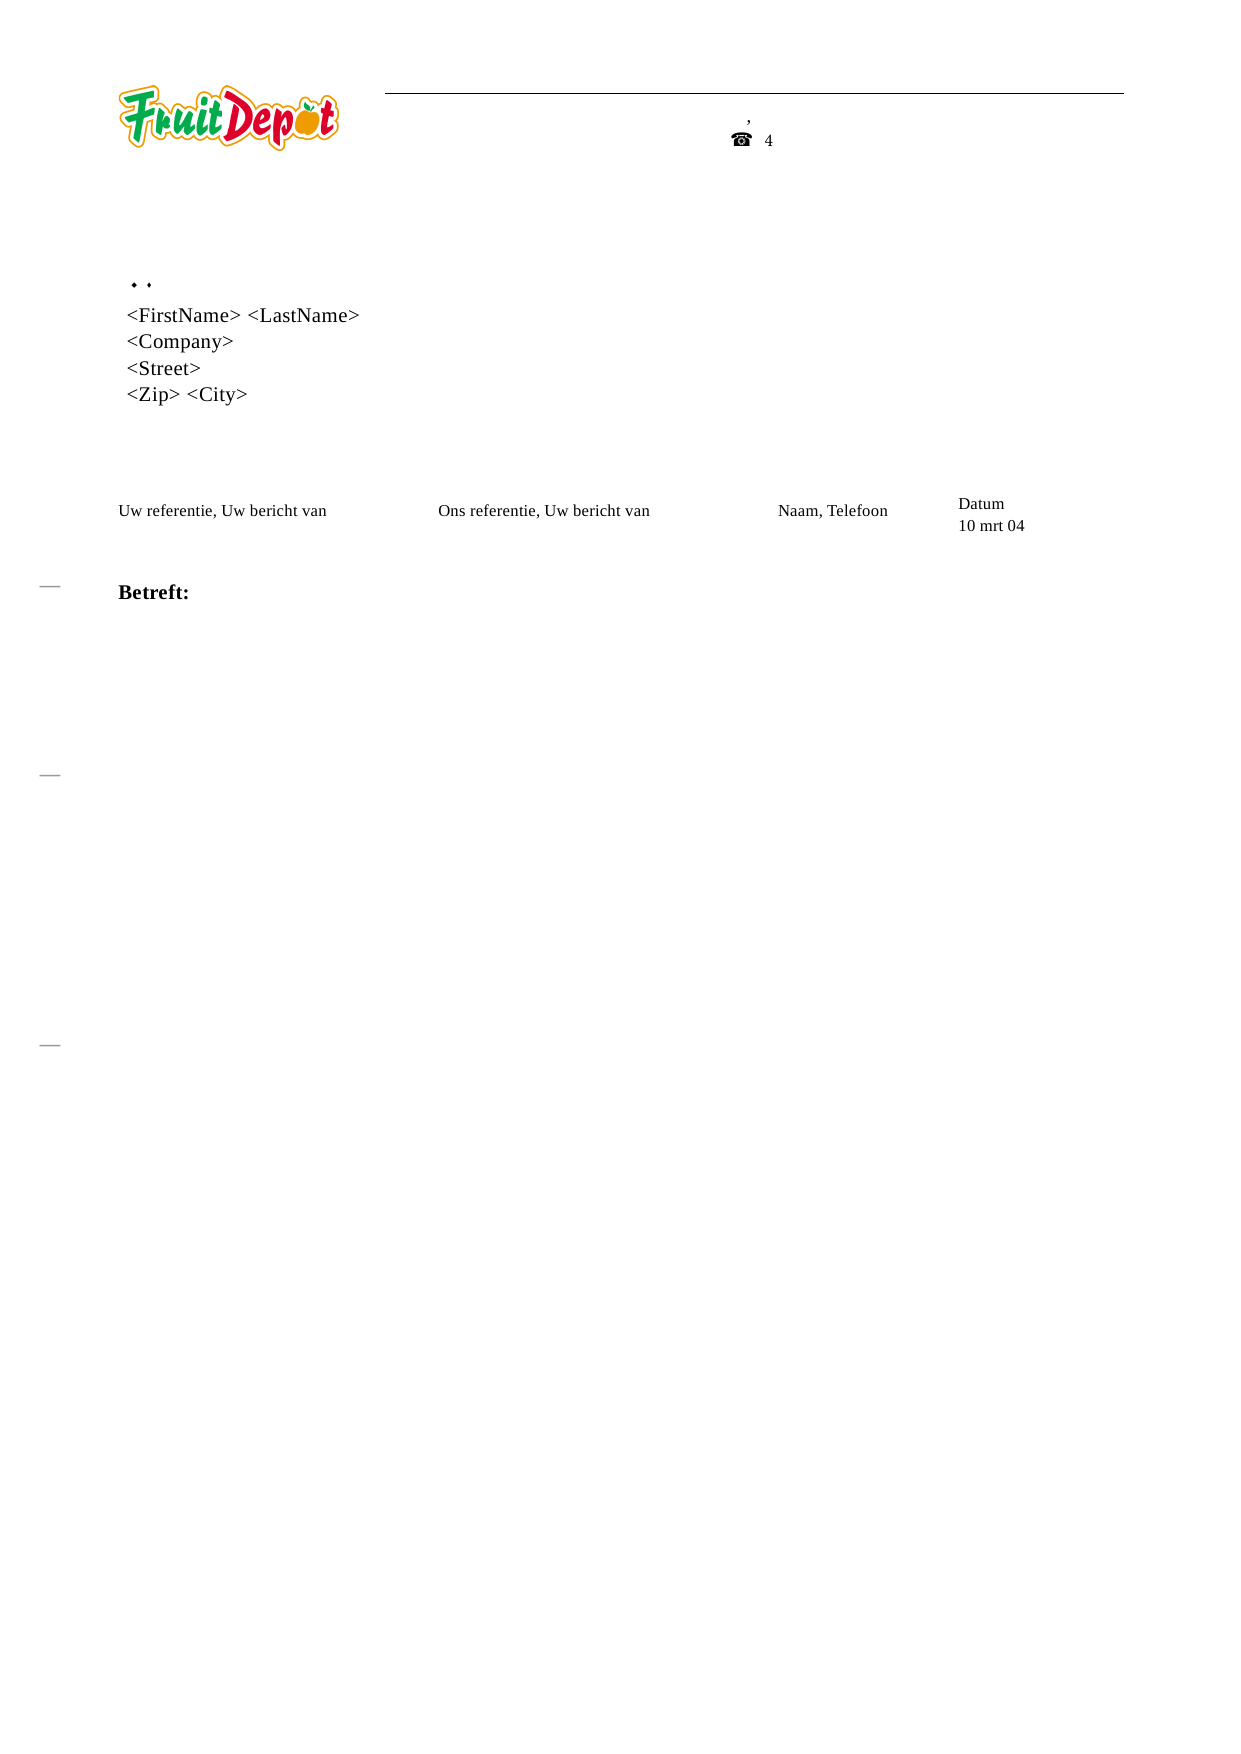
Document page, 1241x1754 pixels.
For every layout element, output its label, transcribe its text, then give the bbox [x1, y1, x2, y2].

table_cell [118, 525, 438, 547]
text , [384, 105, 1124, 126]
picture [118, 85, 339, 151]
text <FirstName> <LastName> [126, 303, 566, 326]
text — [39, 766, 105, 785]
text <Company> [126, 330, 566, 353]
text Betreft: <Betreft> [118, 471, 1122, 603]
text   [126, 279, 566, 294]
table_cell 10 mrt 04 [958, 517, 1120, 540]
text — [39, 578, 105, 597]
table_cell [778, 525, 958, 547]
text <Schrijf hier uw tekst> [118, 726, 1122, 749]
text <Zip> <City> [126, 383, 566, 406]
text ☎  [384, 129, 1124, 151]
table_header Naam, Telefoon [778, 502, 958, 525]
table_header Ons referentie, Uw bericht van [438, 502, 778, 525]
table_header Uw referentie, Uw bericht van [118, 502, 438, 525]
text <Street> [126, 356, 566, 379]
table_header Datum [958, 495, 1120, 517]
table_cell [438, 525, 778, 547]
text — [39, 1037, 105, 1056]
